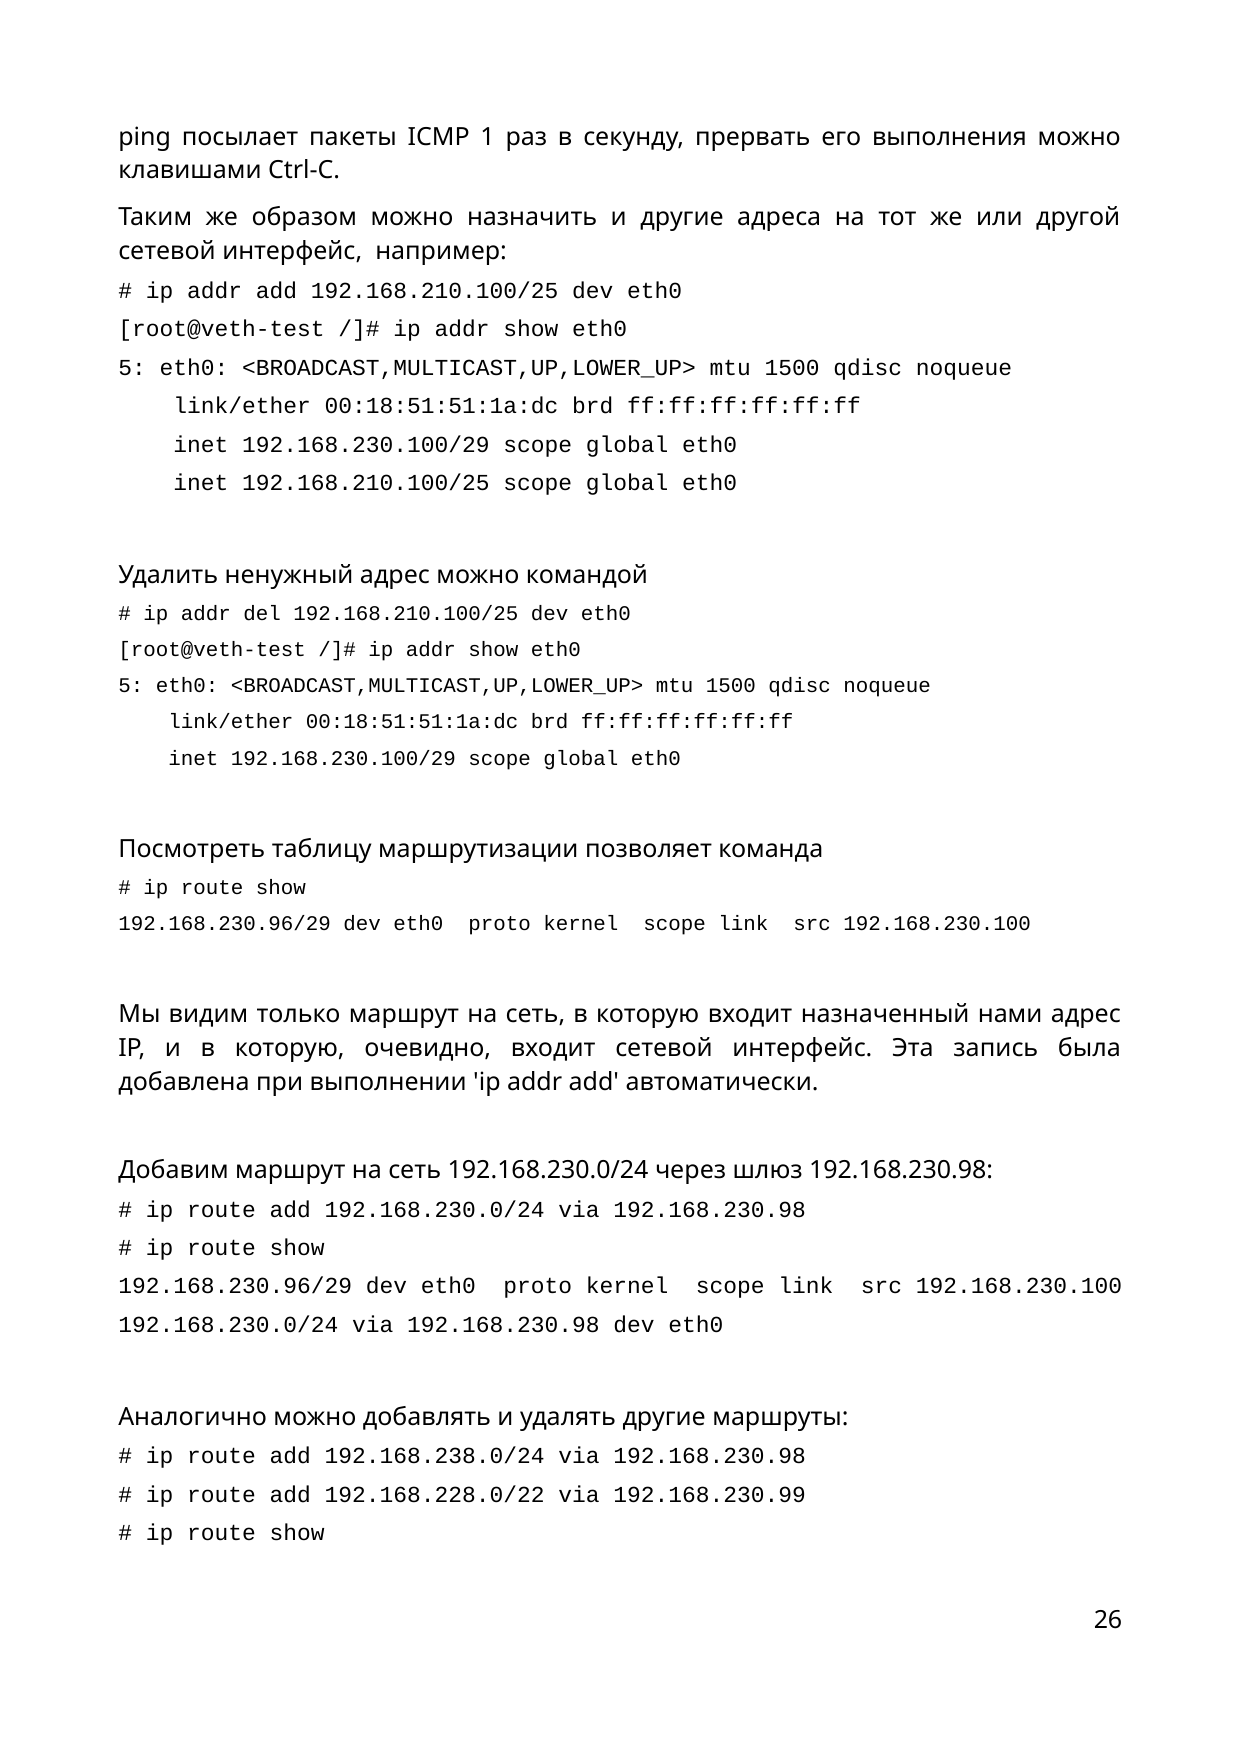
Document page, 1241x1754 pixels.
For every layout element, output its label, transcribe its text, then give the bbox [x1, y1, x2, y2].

text # ip route show [118, 1236, 1122, 1262]
text Таким же образом можно назначить и другие адреса на тот же или другой сетевой интерфейс, например: [118, 199, 1122, 267]
text # ip addr add 192.168.210.100/25 dev eth0 [118, 279, 1122, 305]
text # ip route show [118, 1522, 1122, 1548]
text inet 192.168.210.100/25 scope global eth0 [118, 472, 1122, 497]
text # ip route add 192.168.228.0/22 via 192.168.230.99 [118, 1483, 1122, 1509]
text Аналогично можно добавлять и удалять другие маршруты: [118, 1398, 1122, 1432]
text ping посылает пакеты ICMP 1 раз в секунду, прервать его выполнения можно клавишами Ctrl-C. [118, 118, 1122, 186]
text link/ether 00:18:51:51:1a:dc brd ff:ff:ff:ff:ff:ff [118, 712, 1122, 735]
text # ip route add 192.168.238.0/24 via 192.168.230.98 [118, 1445, 1122, 1471]
text 192.168.230.96/29 dev eth0 proto kernel scope link src 192.168.230.100 [118, 913, 1122, 937]
text # ip route show [118, 877, 1122, 901]
text # ip addr del 192.168.210.100/25 dev eth0 [118, 603, 1122, 627]
text inet 192.168.230.100/29 scope global eth0 [118, 433, 1122, 459]
text link/ether 00:18:51:51:1a:dc brd ff:ff:ff:ff:ff:ff [118, 395, 1122, 421]
text [root@veth-test /]# ip addr show eth0 [118, 639, 1122, 663]
text Посмотреть таблицу маршрутизации позволяет команда [118, 830, 1122, 864]
text 192.168.230.96/29 dev eth0 proto kernel scope link src 192.168.230.100 [118, 1275, 1122, 1301]
text Мы видим только маршрут на сеть, в которую входит назначенный нами адрес IP, и в которую, очевидно, входит сетевой интерфейс. Эта запись была добавлена при выполнении 'ip addr add' автоматически. [118, 996, 1122, 1098]
text 5: eth0: <BROADCAST,MULTICAST,UP,LOWER_UP> mtu 1500 qdisc noqueue [118, 356, 1122, 382]
text Удалить ненужный адрес можно командой [118, 557, 1122, 591]
text 192.168.230.0/24 via 192.168.230.98 dev eth0 [118, 1313, 1122, 1339]
text inet 192.168.230.100/29 scope global eth0 [118, 748, 1122, 771]
text Добавим маршрут на сеть 192.168.230.0/24 через шлюз 192.168.230.98: [118, 1151, 1122, 1185]
text [root@veth-test /]# ip addr show eth0 [118, 318, 1122, 344]
text # ip route add 192.168.230.0/24 via 192.168.230.98 [118, 1198, 1122, 1224]
text 5: eth0: <BROADCAST,MULTICAST,UP,LOWER_UP> mtu 1500 qdisc noqueue [118, 675, 1122, 699]
